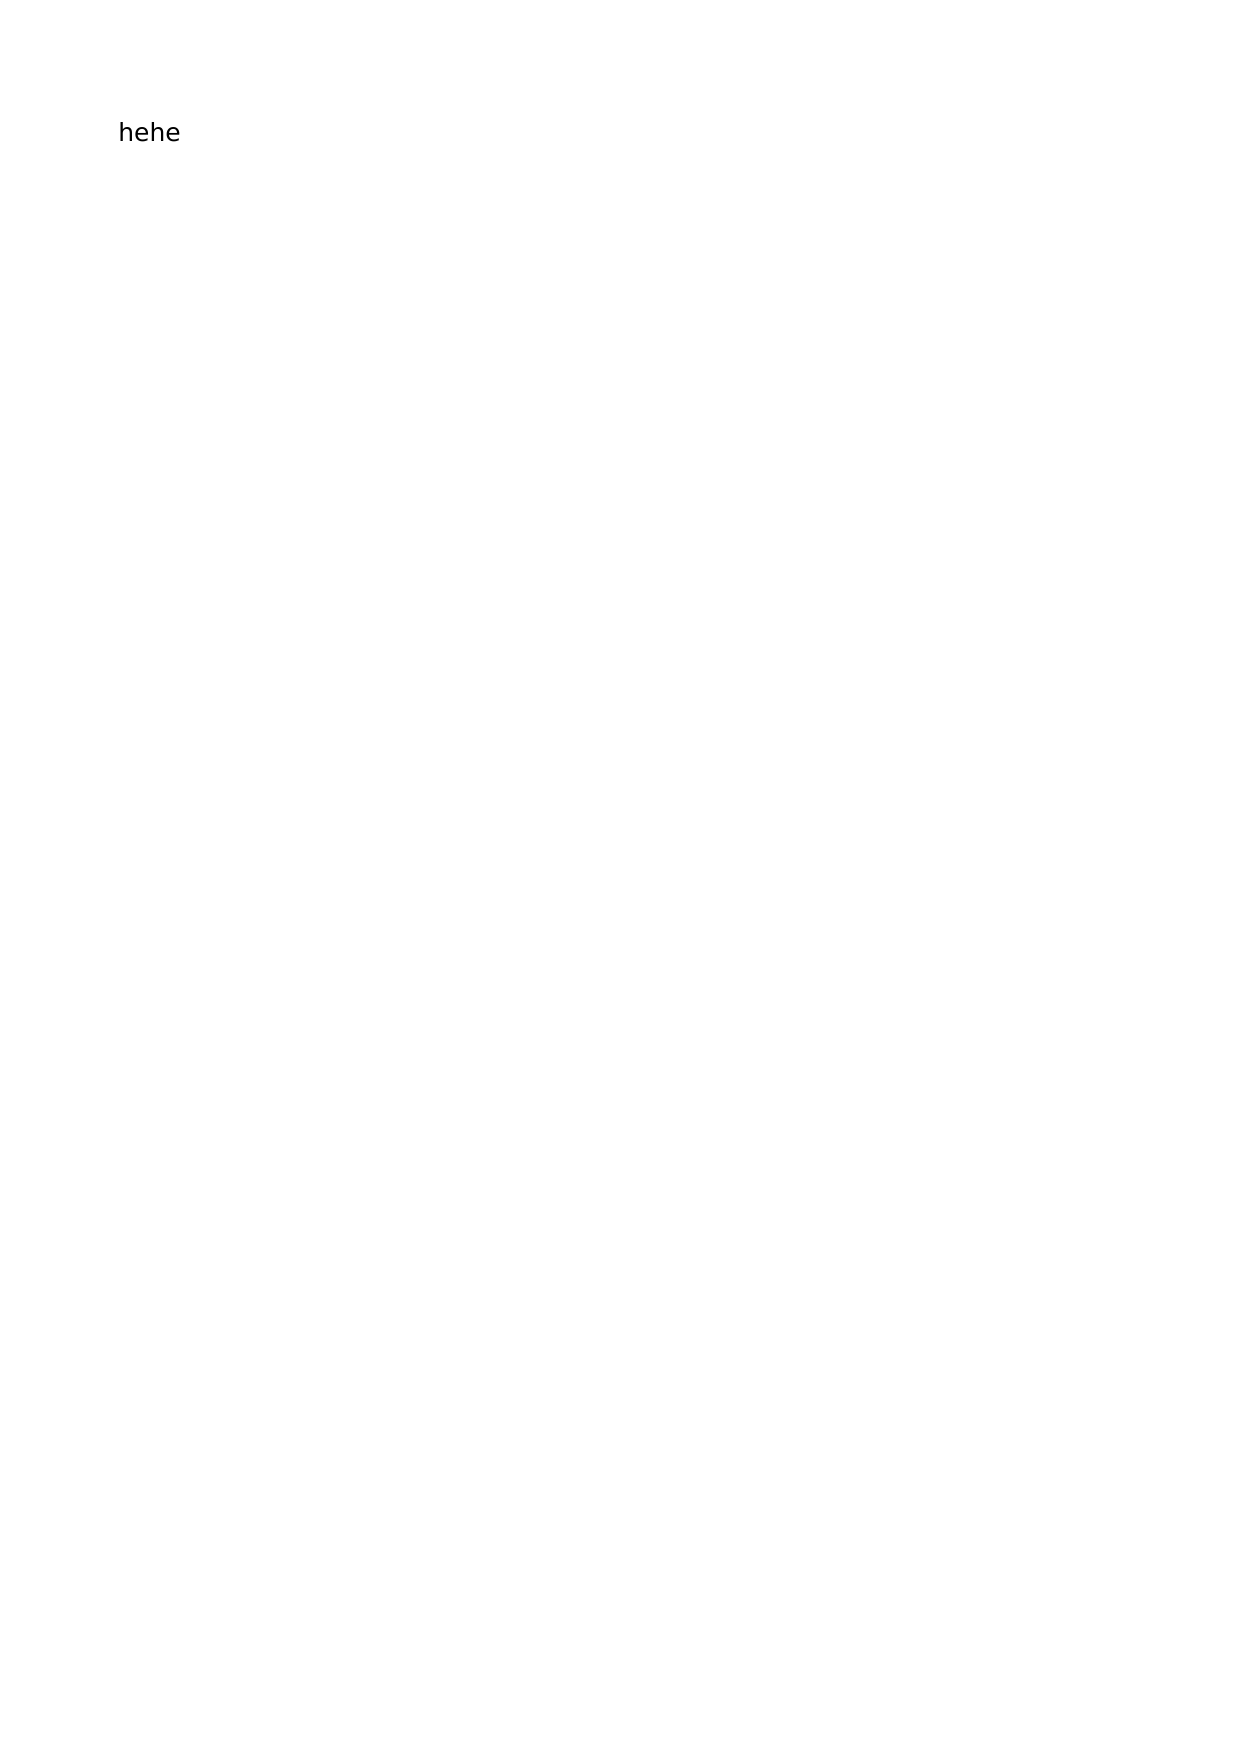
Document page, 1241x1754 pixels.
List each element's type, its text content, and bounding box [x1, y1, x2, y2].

text hehe [118, 118, 1122, 147]
